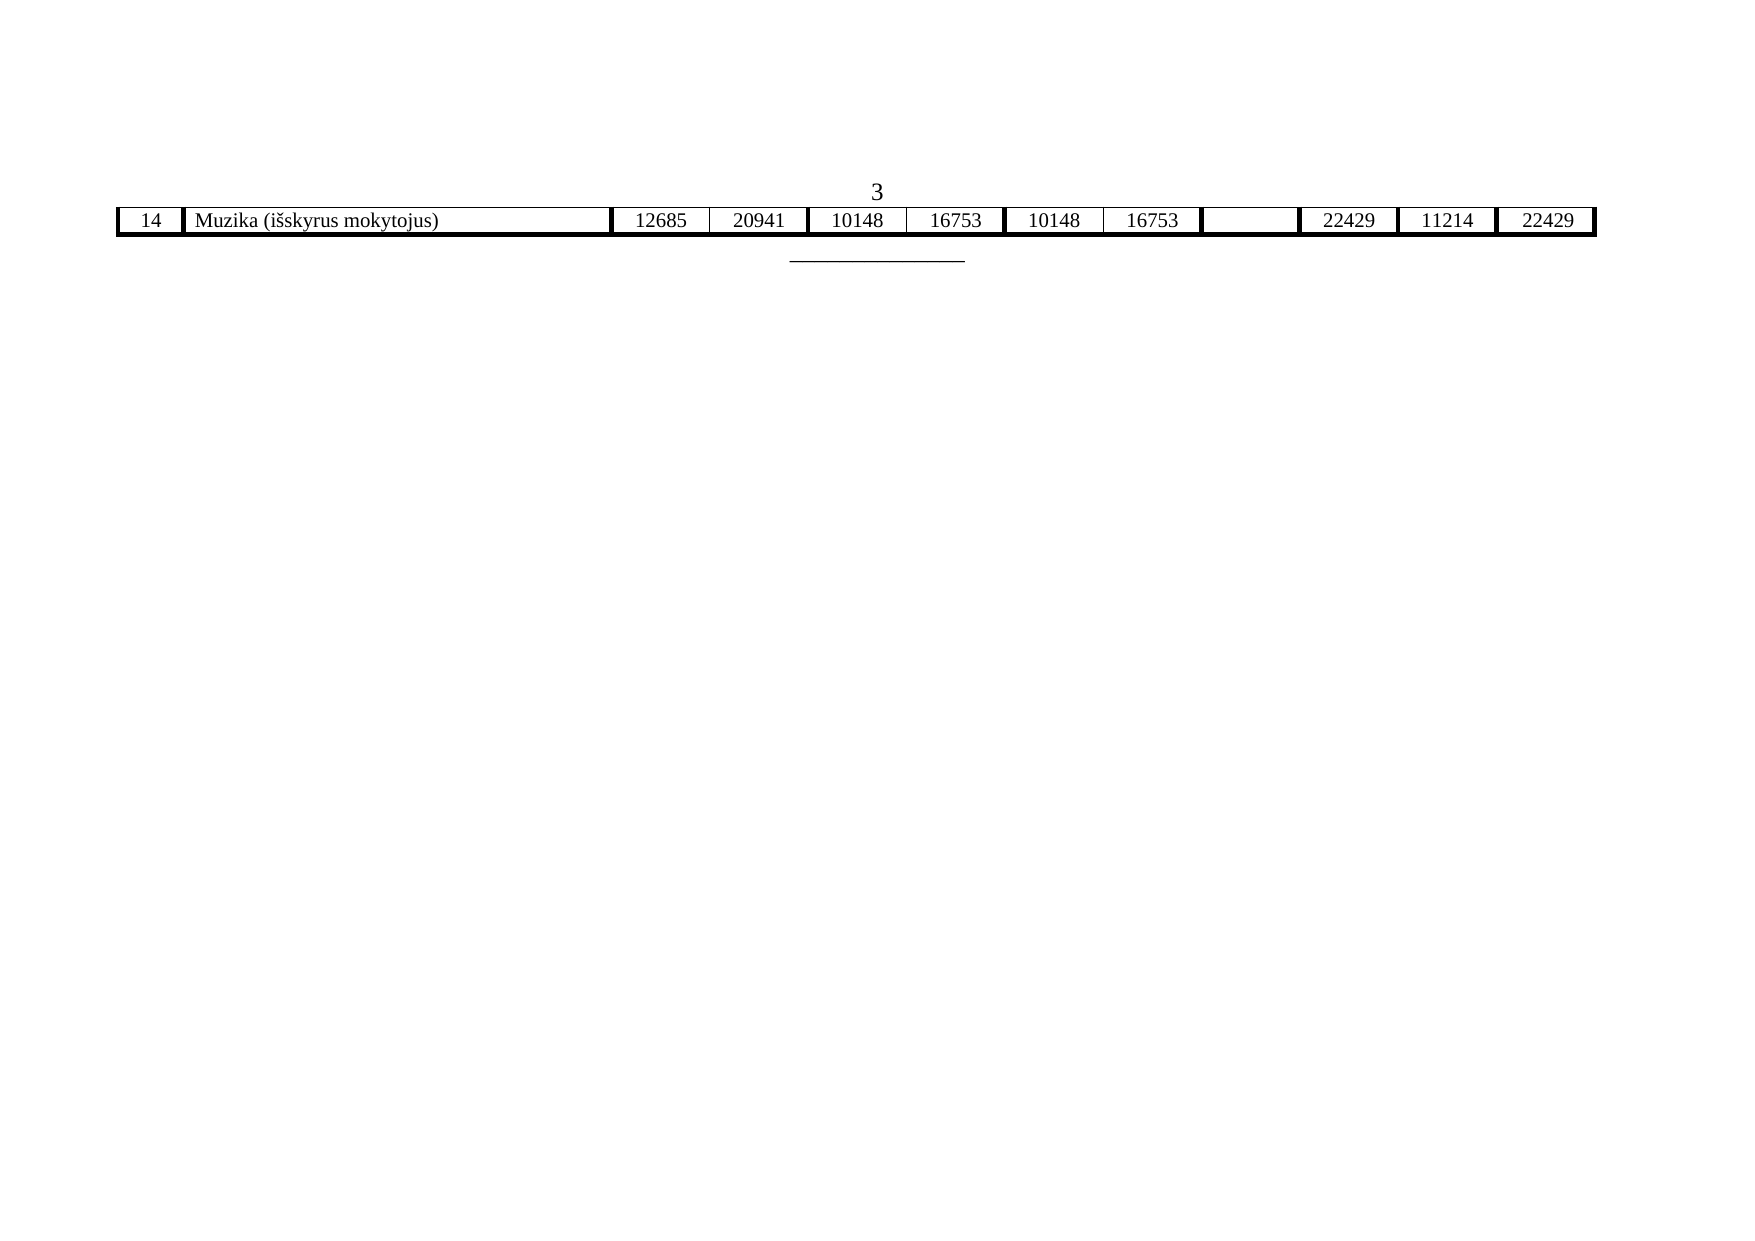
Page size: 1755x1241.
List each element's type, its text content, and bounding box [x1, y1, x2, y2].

table_cell 14 [120, 208, 181, 232]
table_cell Muzika (išskyrus mokytojus) [186, 208, 609, 232]
table_cell 10148 [1007, 208, 1103, 232]
table_cell 10148 [810, 208, 906, 232]
table_cell 12685 [614, 208, 709, 232]
table_cell 22429 [1302, 208, 1396, 232]
table_cell 16753 [1104, 208, 1199, 232]
table_cell 20941 [710, 208, 806, 232]
text ______________ [118, 236, 1636, 265]
table_cell 22429 [1499, 208, 1592, 232]
table_cell 11214 [1400, 208, 1494, 232]
table_cell 16753 [907, 208, 1002, 232]
table_cell [1204, 208, 1297, 232]
